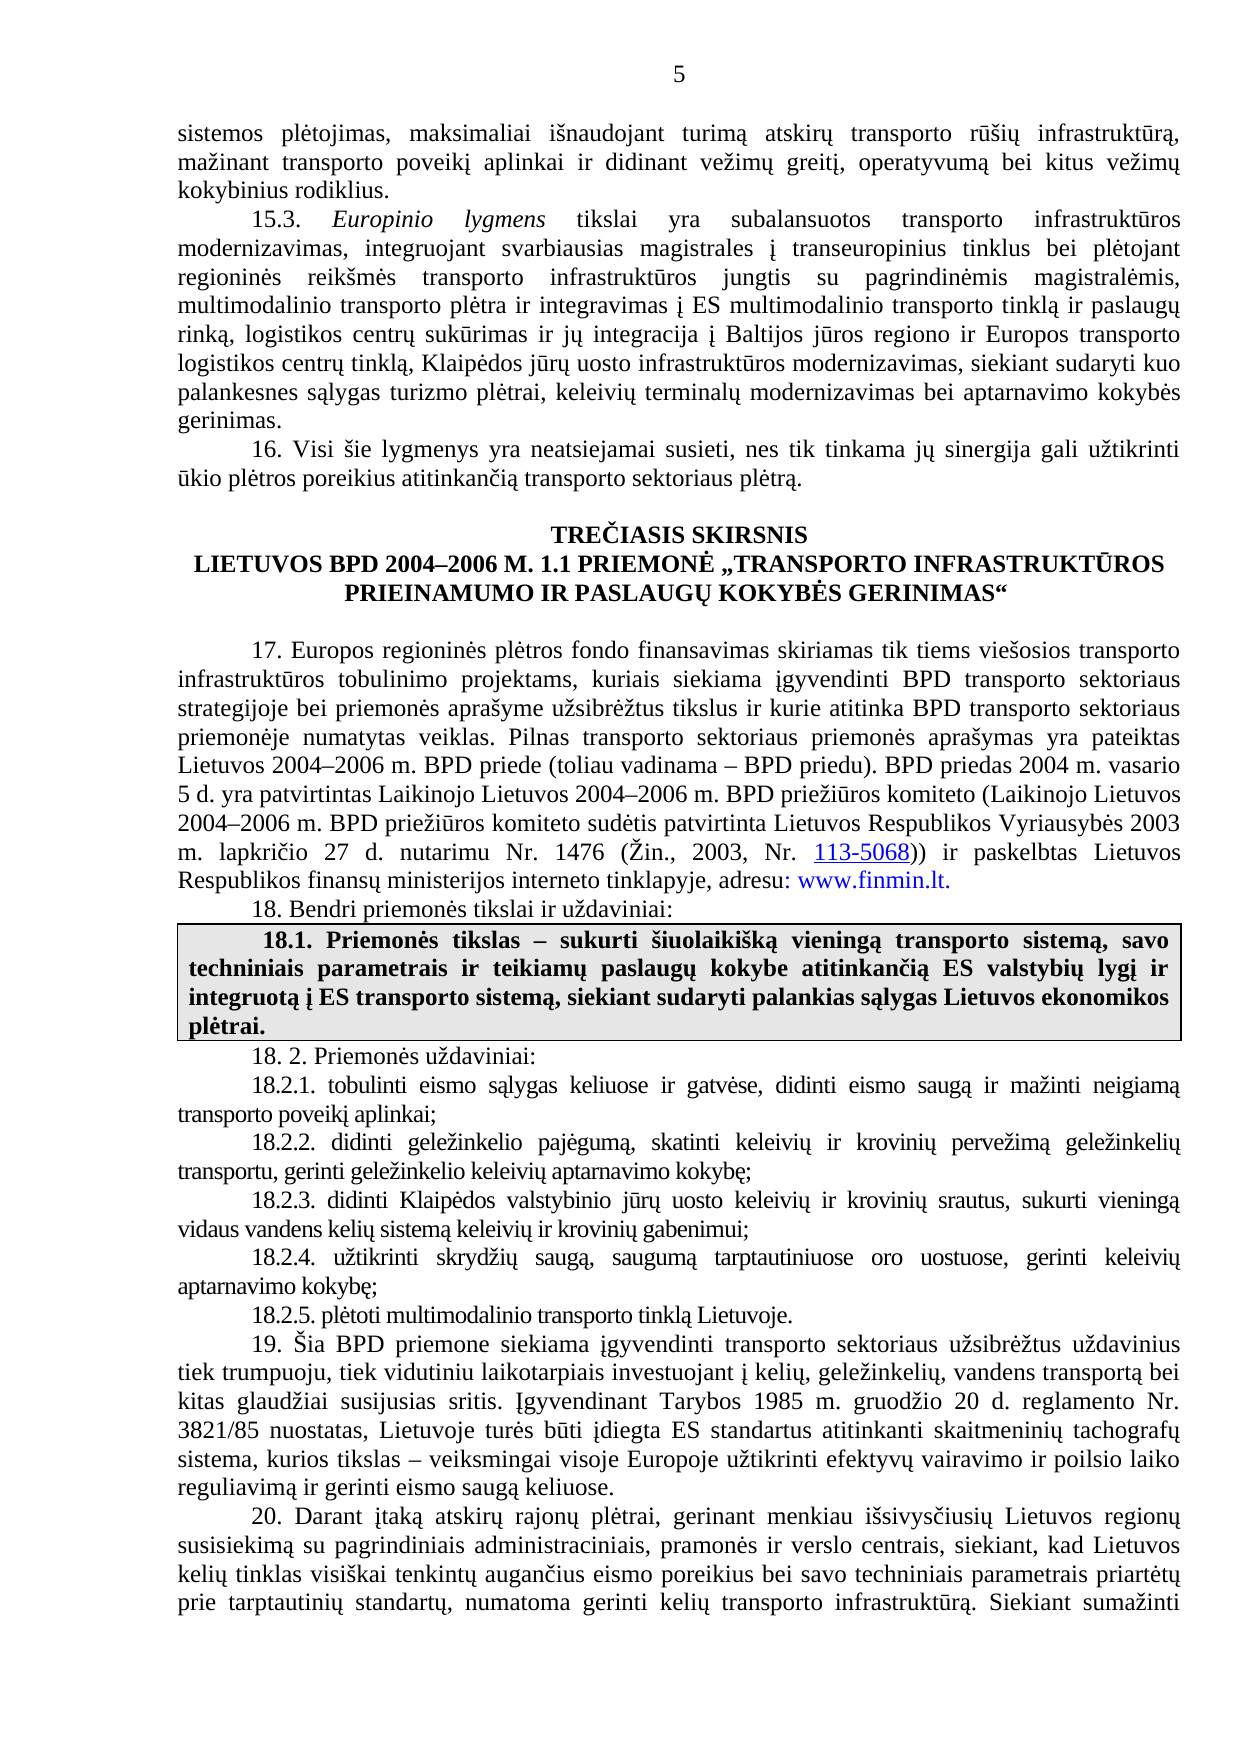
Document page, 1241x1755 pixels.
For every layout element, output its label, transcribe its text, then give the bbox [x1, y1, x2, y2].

text sistemos plėtojimas, maksimaliai išnaudojant turimą atskirų transporto rūšių infrastruktūrą, mažinant transporto poveikį aplinkai ir didinant vežimų greitį, operatyvumą bei kitus vežimų kokybinius rodiklius. [177, 118, 1181, 204]
text 18.2.3. didinti Klaipėdos valstybinio jūrų uosto keleivių ir krovinių srautus, sukurti vieningą vidaus vandens kelių sistemą keleivių ir krovinių gabenimui; [177, 1185, 1181, 1242]
text LIETUVOS BPD 2004–2006 m. 1.1 Priemonė „Transporto infrastruktūros prieinamumo ir paslaugų kokybės gerinimas“ [177, 549, 1181, 607]
text 17. Europos regioninės plėtros fondo finansavimas skiriamas tik tiems viešosios transporto infrastruktūros tobulinimo projektams, kuriais siekiama įgyvendinti BPD transporto sektoriaus strategijoje bei priemonės aprašyme užsibrėžtus tikslus ir kurie atitinka BPD transporto sektoriaus priemonėje numatytas veiklas. Pilnas transporto sektoriaus priemonės aprašymas yra pateiktas Lietuvos 2004–2006 m. bpd priede (toliau vadinama – BPD priedu). BPD priedas 2004 m. vasario 5 d. yra patvirtintas Laikinojo Lietuvos 2004–2006 m. BPD priežiūros komiteto (Laikinojo Lietuvos 2004–2006 m. BPD priežiūros komiteto sudėtis patvirtinta Lietuvos Respublikos Vyriausybės 2003 m. lapkričio 27 d. nutarimu Nr. 1476 (Žin., 2003, Nr. 113-5068)) ir paskelbtas Lietuvos Respublikos finansų ministerijos interneto tinklapyje, adresu: www.finmin.lt. [177, 636, 1181, 894]
text 18. 2. Priemonės uždaviniai: [177, 1041, 1181, 1070]
text 18.2.4. užtikrinti skrydžių saugą, saugumą tarptautiniuose oro uostuose, gerinti keleivių aptarnavimo kokybę; [177, 1242, 1181, 1300]
text 18.2.2. didinti geležinkelio pajėgumą, skatinti keleivių ir krovinių pervežimą geležinkelių transportu, gerinti geležinkelio keleivių aptarnavimo kokybę; [177, 1127, 1181, 1185]
text 20. Darant įtaką atskirų rajonų plėtrai, gerinant menkiau išsivysčiusių Lietuvos regionų susisiekimą su pagrindiniais administraciniais, pramonės ir verslo centrais, siekiant, kad Lietuvos kelių tinklas visiškai tenkintų augančius eismo poreikius bei savo techniniais parametrais priartėtų prie tarptautinių standartų, numatoma gerinti kelių transporto infrastruktūrą. Siekiant sumažinti [177, 1501, 1181, 1616]
text TREČIASIS SKIRSNIS [177, 521, 1181, 549]
text 18. Bendri priemonės tikslai ir uždaviniai: [177, 894, 1181, 923]
text 16. Visi šie lygmenys yra neatsiejamai susieti, nes tik tinkama jų sinergija gali užtikrinti ūkio plėtros poreikius atitinkančią transporto sektoriaus plėtrą. [177, 434, 1181, 492]
text 18.2.1. tobulinti eismo sąlygas keliuose ir gatvėse, didinti eismo saugą ir mažinti neigiamą transporto poveikį aplinkai; [177, 1070, 1181, 1127]
text 19. Šia BPD priemone siekiama įgyvendinti transporto sektoriaus užsibrėžtus uždavinius tiek trumpuoju, tiek vidutiniu laikotarpiais investuojant į kelių, geležinkelių, vandens transportą bei kitas glaudžiai susijusias sritis. Įgyvendinant Tarybos 1985 m. gruodžio 20 d. reglamento Nr. 3821/85 nuostatas, Lietuvoje turės būti įdiegta ES standartus atitinkanti skaitmeninių tachografų sistema, kurios tikslas – veiksmingai visoje Europoje užtikrinti efektyvų vairavimo ir poilsio laiko reguliavimą ir gerinti eismo saugą keliuose. [177, 1329, 1181, 1501]
text 15.3. Europinio lygmens tikslai yra subalansuotos transporto infrastruktūros modernizavimas, integruojant svarbiausias magistrales į transeuropinius tinklus bei plėtojant regioninės reikšmės transporto infrastruktūros jungtis su pagrindinėmis magistralėmis, multimodalinio transporto plėtra ir integravimas į ES multimodalinio transporto tinklą ir paslaugų rinką, logistikos centrų sukūrimas ir jų integracija į Baltijos jūros regiono ir Europos transporto logistikos centrų tinklą, Klaipėdos jūrų uosto infrastruktūros modernizavimas, siekiant sudaryti kuo palankesnes sąlygas turizmo plėtrai, keleivių terminalų modernizavimas bei aptarnavimo kokybės gerinimas. [177, 204, 1181, 434]
text 18.2.5. plėtoti multimodalinio transporto tinklą Lietuvoje. [177, 1300, 1181, 1329]
table_header 18.1. Priemonės tikslas – sukurti šiuolaikišką vieningą transporto sistemą, savo techniniais parametrais ir teikiamų paslaugų kokybe atitinkančią ES valstybių lygį ir integruotą į ES transporto sistemą, siekiant sudaryti palankias sąlygas Lietuvos ekonomikos plėtrai. [178, 925, 1180, 1040]
